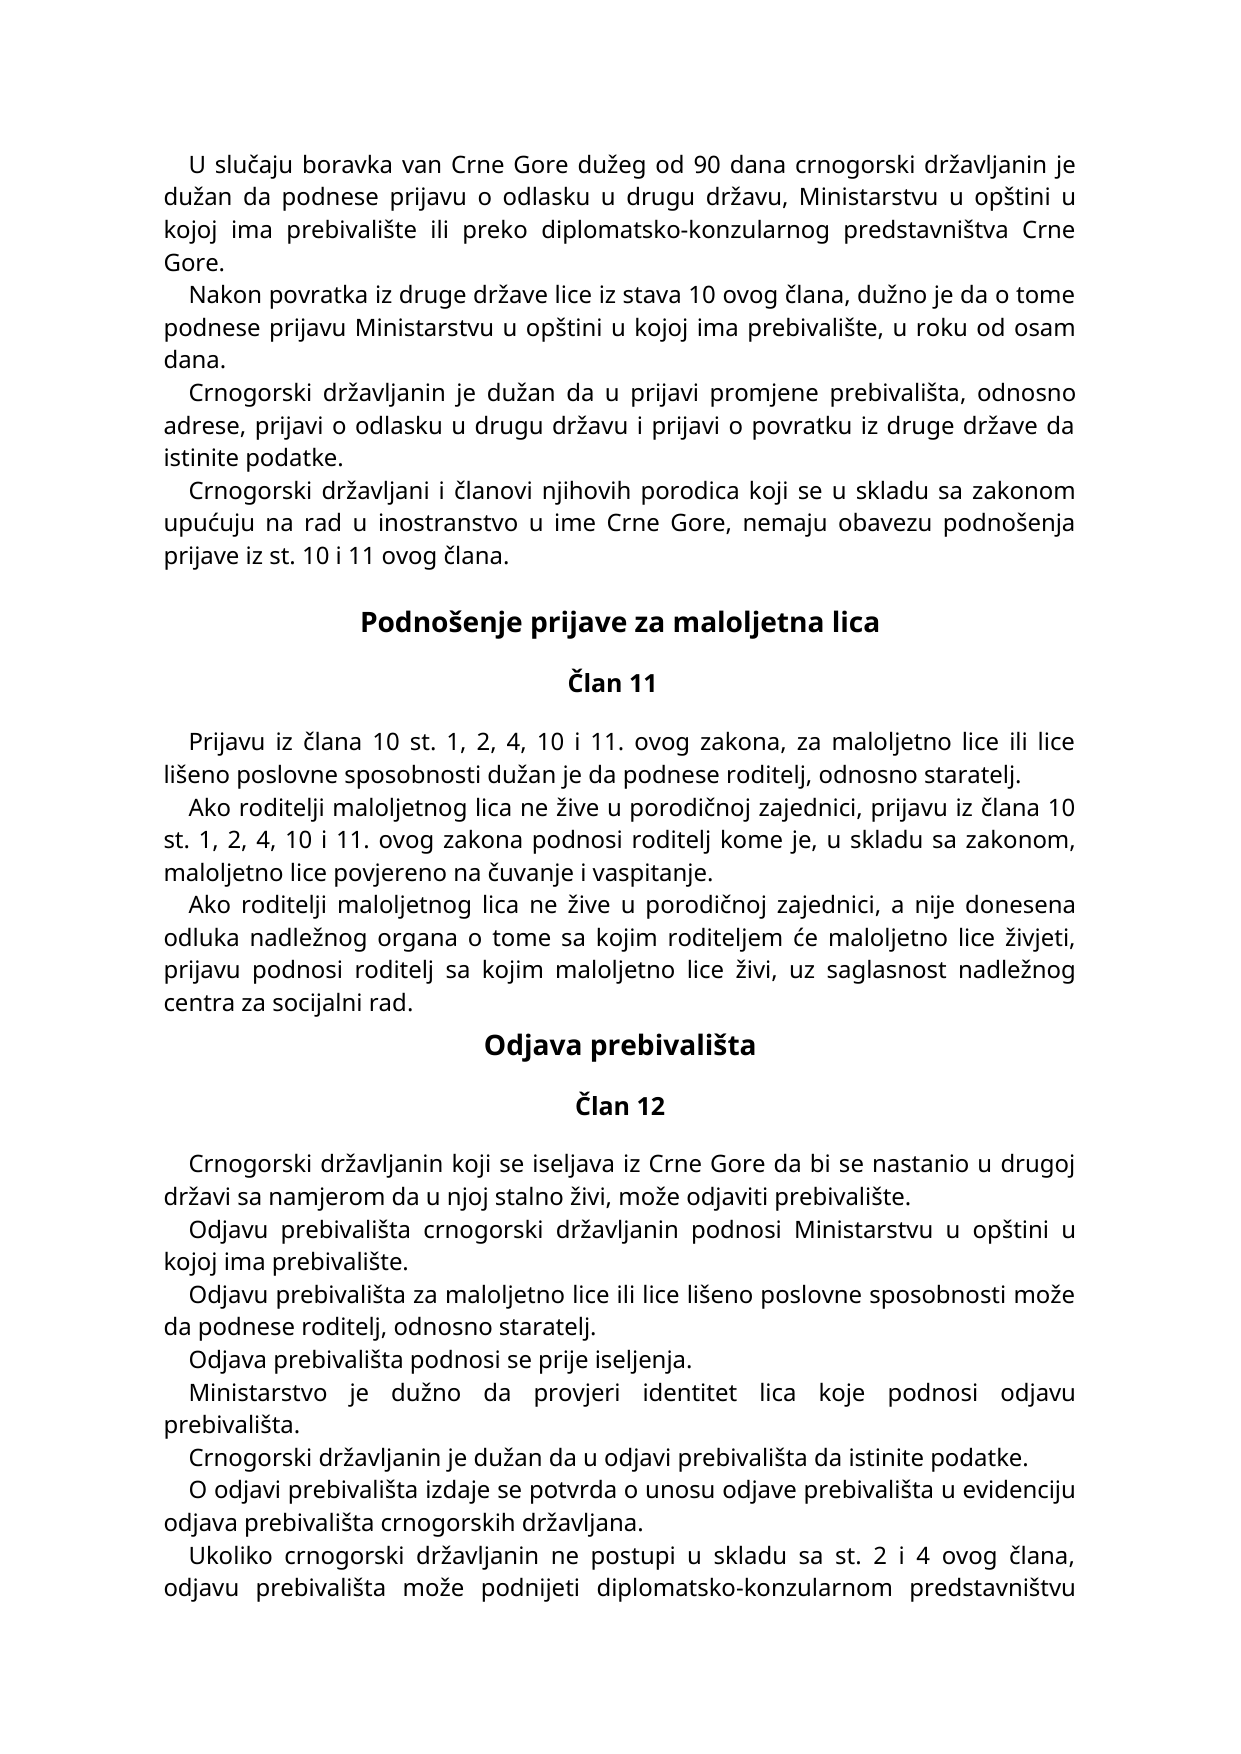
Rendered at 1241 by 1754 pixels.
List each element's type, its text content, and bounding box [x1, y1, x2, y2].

text Član 12 [148, 1088, 1093, 1122]
text Ukoliko crnogorski državljanin ne postupi u skladu sa st. 2 i 4 ovog člana, odjavu prebivališta može podnijeti diplomatsko-konzularnom predstavništvu [163, 1538, 1077, 1604]
text Odjava prebivališta podnosi se prije iseljenja. [163, 1343, 1077, 1375]
text Ako roditelji maloljetnog lica ne žive u porodičnoj zajednici, a nije donesena odluka nadležnog organa o tome sa kojim roditeljem će maloljetno lice živjeti, prijavu podnosi roditelj sa kojim maloljetno lice živi, uz saglasnost nadležnog centra za socijalni rad. [163, 888, 1077, 1018]
text Član 11 ﻿ [148, 666, 1093, 700]
text Odjavu prebivališta crnogorski državljanin podnosi Ministarstvu u opštini u kojoj ima prebivalište. [163, 1212, 1077, 1278]
text Ako roditelji maloljetnog lica ne žive u porodičnoj zajednici, prijavu iz člana 10 st. 1, 2, 4, 10 i 11. ovog zakona podnosi roditelj kome je, u skladu sa zakonom, maloljetno lice povjereno na čuvanje i vaspitanje. [163, 790, 1077, 888]
text U slučaju boravka van Crne Gore dužeg od 90 dana crnogorski državljanin je dužan da podnese prijavu o odlasku u drugu državu, Ministarstvu u opštini u kojoj ima prebivalište ili preko diplomatsko-konzularnog predstavništva Crne Gore. [163, 148, 1077, 278]
text Prijavu iz člana 10 st. 1, 2, 4, 10 i 11. ovog zakona, za maloljetno lice ili lice lišeno poslovne sposobnosti dužan je da podnese roditelj, odnosno staratelj. [163, 725, 1077, 790]
text Crnogorski državljanin je dužan da u odjavi prebivališta da istinite podatke. [163, 1441, 1077, 1473]
text Crnogorski državljanin je dužan da u prijavi promjene prebivališta, odnosno adrese, prijavi o odlasku u drugu državu i prijavi o povratku iz druge države da istinite podatke. [163, 376, 1077, 474]
text Odjava prebivališta [148, 1025, 1093, 1063]
text Ministarstvo je dužno da provjeri identitet lica koje podnosi odjavu prebivališta. [163, 1375, 1077, 1441]
text Crnogorski državljani i članovi njihovih porodica koji se u skladu sa zakonom upućuju na rad u inostranstvo u ime Crne Gore, nemaju obavezu podnošenja prijave iz st. 10 i 11 ovog člana. [163, 474, 1077, 571]
text Nakon povratka iz druge države lice iz stava 10 ovog člana, dužno je da o tome podnese prijavu Ministarstvu u opštini u kojoj ima prebivalište, u roku od osam dana. [163, 278, 1077, 376]
text Odjavu prebivališta za maloljetno lice ili lice lišeno poslovne sposobnosti može da podnese roditelj, odnosno staratelj. [163, 1278, 1077, 1343]
text Podnošenje prijave za maloljetna lica [148, 603, 1093, 641]
text O odjavi prebivališta izdaje se potvrda o unosu odjave prebivališta u evidenciju odjava prebivališta crnogorskih državljana. [163, 1473, 1077, 1538]
text Crnogorski državljanin koji se iseljava iz Crne Gore da bi se nastanio u drugoj državi sa namjerom da u njoj stalno živi, može odjaviti prebivalište. [163, 1147, 1077, 1212]
